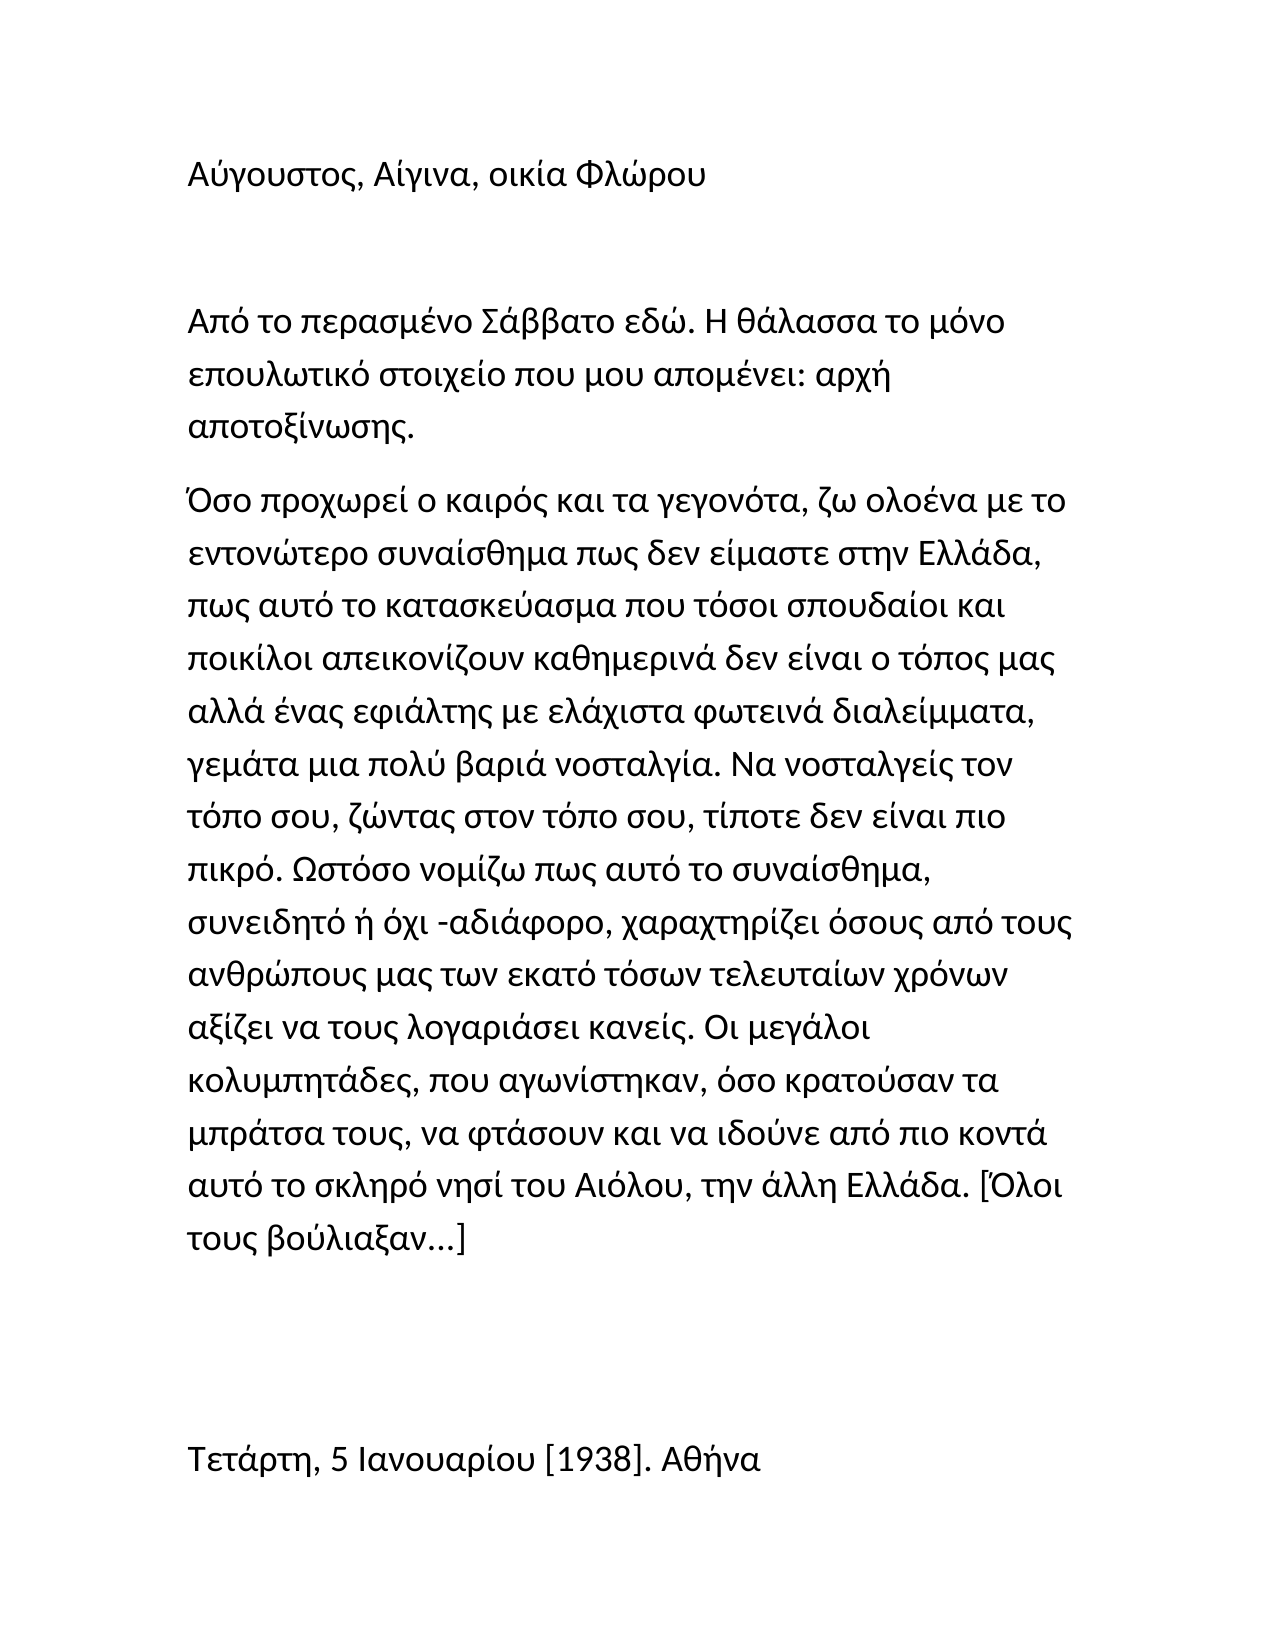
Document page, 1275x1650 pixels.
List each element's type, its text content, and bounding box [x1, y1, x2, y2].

text Τετάρτη, 5 Ιανουαρίου [1938]. Αθήνα [187, 1434, 1087, 1480]
text Από το περασμένο Σάββατο εδώ. Η θάλασσα το μόνο επουλωτικό στοιχείο που μου απομένει: αρχή αποτοξίνωσης. [187, 297, 1087, 448]
text Αύγουστος, Αίγινα, οικία Φλώρου [187, 150, 1087, 196]
text Όσο προχωρεί ο καιρός και τα γεγονότα, ζω ολοένα με το εντονώτερο συναίσθημα πως δεν είμαστε στην Ελλάδα, πως αυτό το κατασκεύασμα που τόσοι σπουδαίοι και ποικίλοι απεικονίζουν καθημερινά δεν είναι ο τόπος μας αλλά ένας εφιάλτης με ελάχιστα φωτεινά διαλείμματα, γεμάτα μια πολύ βαριά νοσταλγία. Να νοσταλγείς τον τόπο σου, ζώντας στον τόπο σου, τίποτε δεν είναι πιο πικρό. Ωστόσο νομίζω πως αυτό το συναίσθημα, συνειδητό ή όχι -αδιάφορο, χαραχτηρίζει όσους από τους ανθρώπους μας των εκατό τόσων τελευταίων χρόνων αξίζει να τους λογαριάσει κανείς. Οι μεγάλοι κολυμπητάδες, που αγωνίστηκαν, όσο κρατούσαν τα μπράτσα τους, να φτάσουν και να ιδούνε από πιο κοντά αυτό το σκληρό νησί του Αιόλου, την άλλη Ελλάδα. [Όλοι τους βούλιαξαν...] [187, 476, 1087, 1260]
